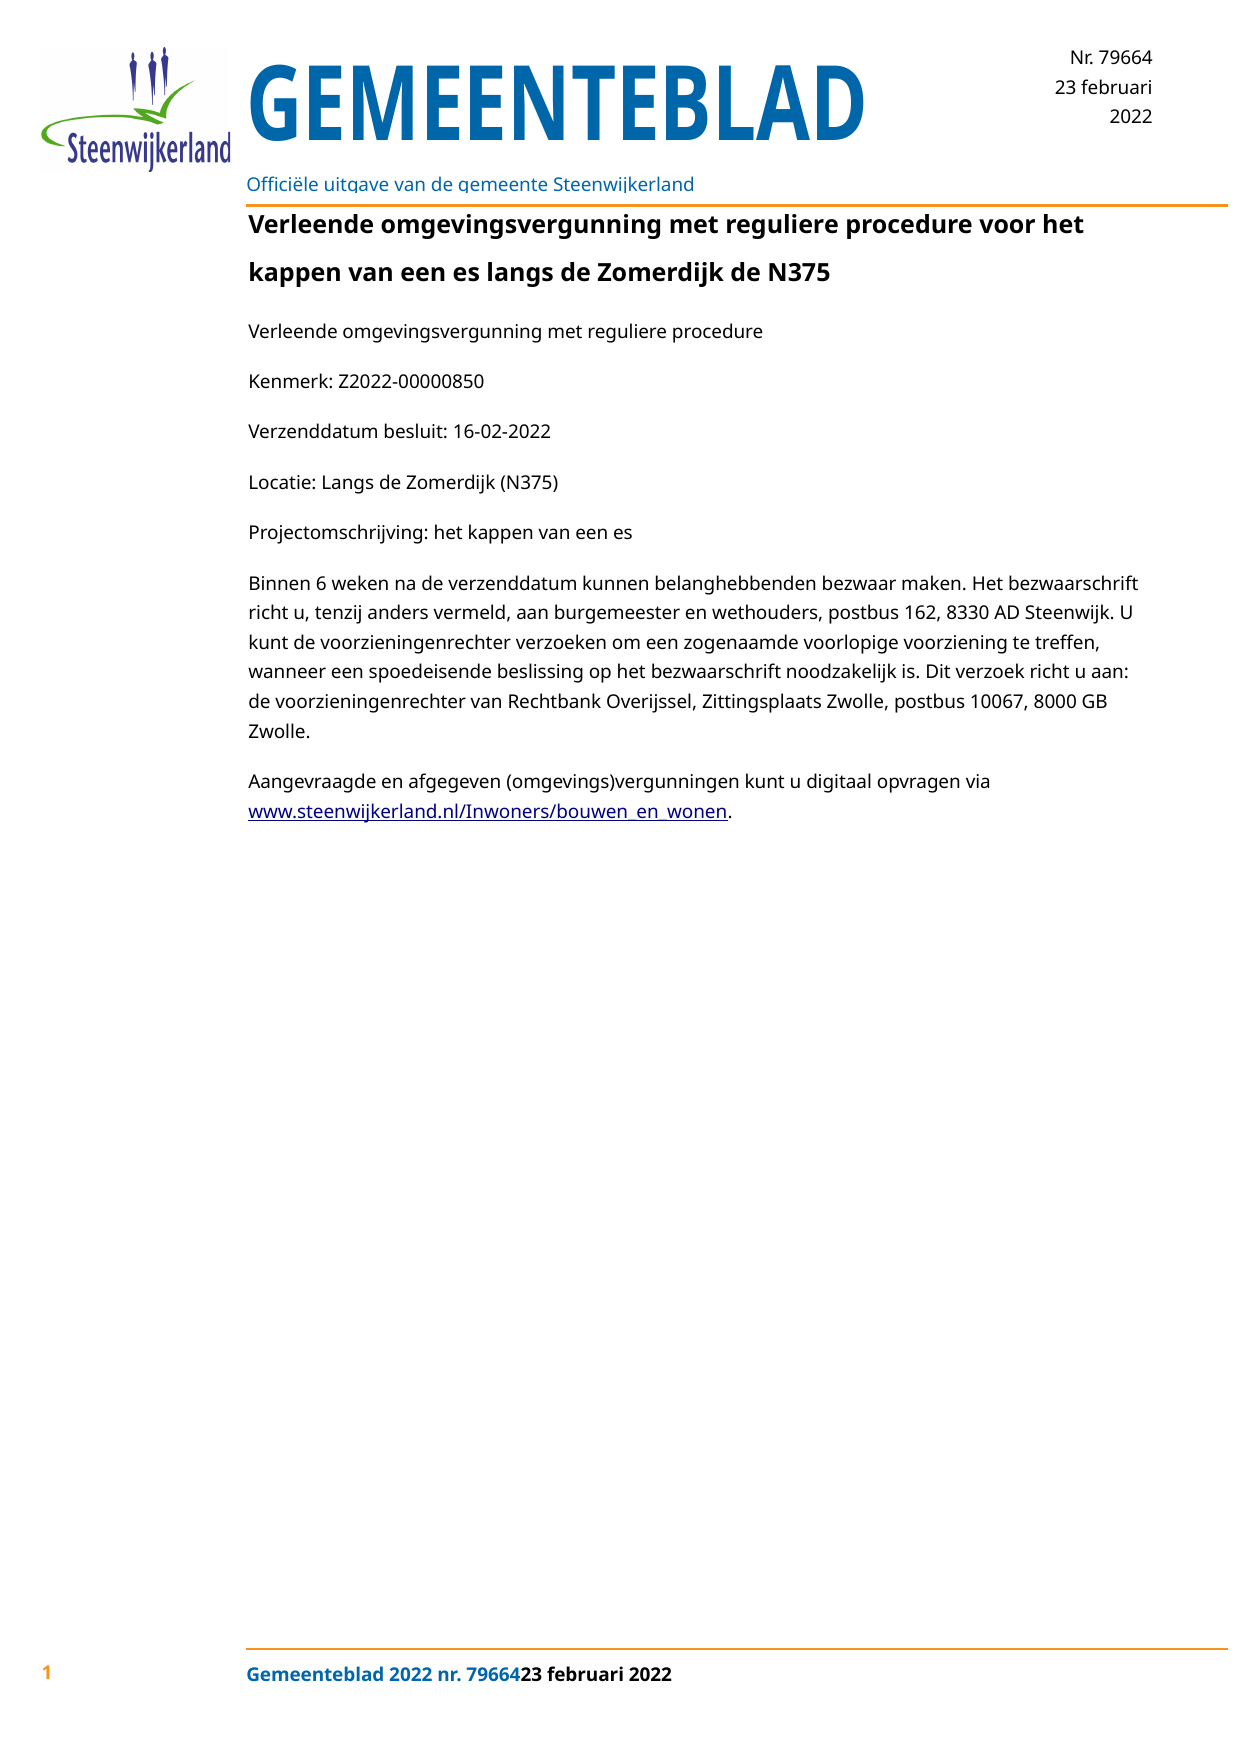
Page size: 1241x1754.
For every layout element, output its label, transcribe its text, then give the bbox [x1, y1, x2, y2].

text Binnen 6 weken na de verzenddatum kunnen belanghebbenden bezwaar maken. Het bezwaarschrift richt u, tenzij anders vermeld, aan burgemeester en wethouders, postbus 162, 8330 AD Steenwijk. U kunt de voorzieningenrechter verzoeken om een zogenaamde voorlopige voorziening te treffen, wanneer een spoedeisende beslissing op het bezwaarschrift noodzakelijk is. Dit verzoek richt u aan: de voorzieningenrechter van Rechtbank Overijssel, Zittingsplaats Zwolle, postbus 10067, 8000 GB Zwolle. [248, 570, 1152, 744]
text Verleende omgevingsvergunning met reguliere procedure [248, 318, 1152, 344]
text Verleende omgevingsvergunning met reguliere procedure voor het kappen van een es langs de Zomerdijk de N375 [248, 207, 1152, 288]
picture [41, 47, 231, 172]
text Verzenddatum besluit: 16-02-2022 [248, 419, 1152, 444]
text Aangevraagde en afgegeven (omgevings)vergunningen kunt u digitaal opvragen via www.steenwijkerland.nl/Inwoners/bouwen_en_wonen. [248, 768, 1152, 824]
text Kenmerk: Z2022-00000850 [248, 368, 1152, 394]
text Locatie: Langs de Zomerdijk (N375) [248, 469, 1152, 495]
text Projectomschrijving: het kappen van een es [248, 519, 1152, 545]
